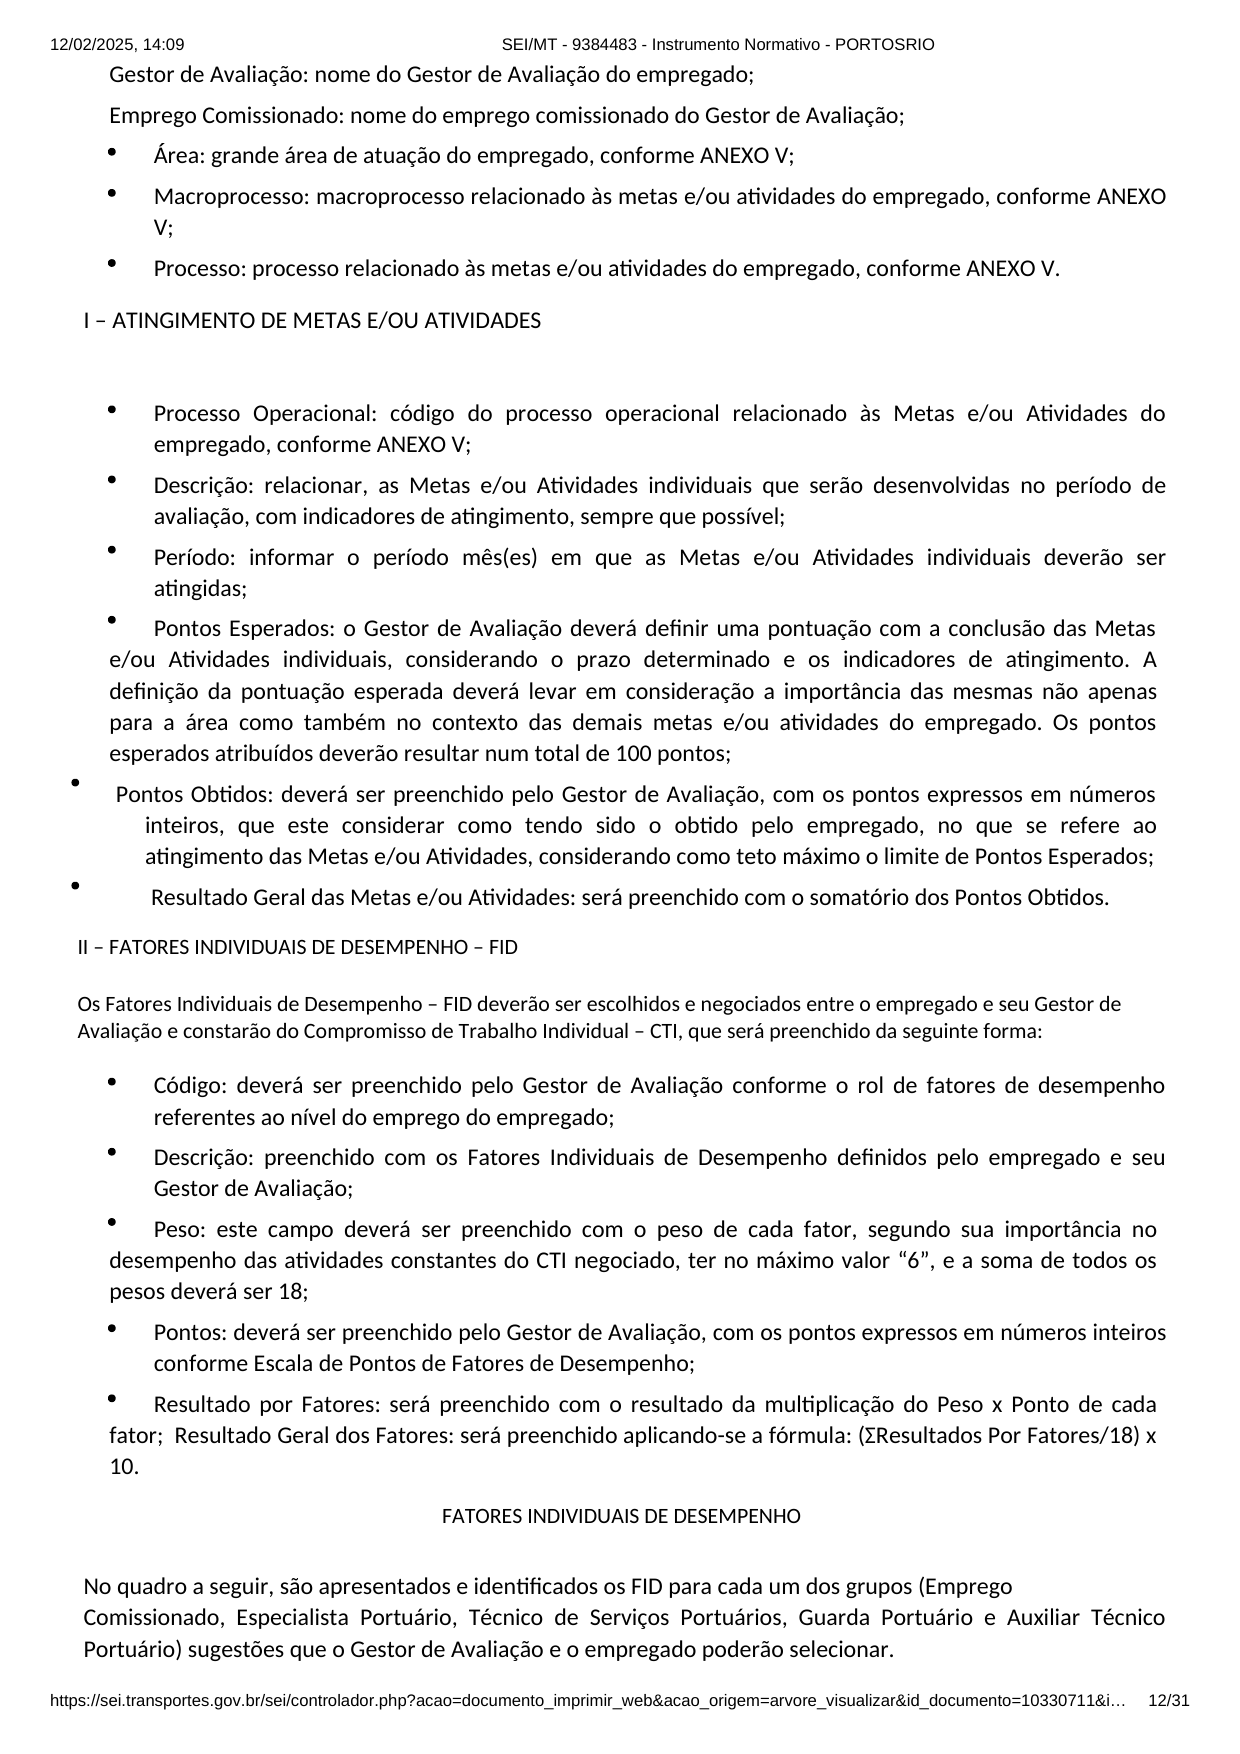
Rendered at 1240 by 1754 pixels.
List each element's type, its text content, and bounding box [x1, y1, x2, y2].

text Descrição: preenchido com os Fatores Individuais de Desempenho definidos pelo empregado e seu Gestor de Avaliação; [109, 1142, 1167, 1203]
text Resultado por Fatores: será preenchido com o resultado da multiplicação do Peso x Ponto de cada fator; Resultado Geral dos Fatores: será preenchido aplicando-se a fórmula: (ΣResultados Por Fatores/18) x 10. [109, 1389, 1158, 1480]
text Comissionado, Especialista Portuário, Técnico de Serviços Portuários, Guarda Portuário e Auxiliar Técnico Portuário) sugestões que o Gestor de Avaliação e o empregado poderão selecionar. [83, 1602, 1167, 1663]
text Pontos: deverá ser preenchido pelo Gestor de Avaliação, com os pontos expressos em números inteiros conforme Escala de Pontos de Fatores de Desempenho; [109, 1317, 1167, 1377]
text Descrição: relacionar, as Metas e/ou Atividades individuais que serão desenvolvidas no período de avaliação, com indicadores de atingimento, sempre que possível; [109, 470, 1167, 530]
text Emprego Comissionado: nome do emprego comissionado do Gestor de Avaliação; [109, 100, 1167, 129]
text Código: deverá ser preenchido pelo Gestor de Avaliação conforme o rol de fatores de desempenho referentes ao nível do emprego do empregado; [109, 1070, 1167, 1131]
text I – ATINGIMENTO DE METAS E/OU ATIVIDADES [83, 305, 1167, 334]
text FATORES INDIVIDUAIS DE DESEMPENHO [76, 1503, 1167, 1529]
text Peso: este campo deverá ser preenchido com o peso de cada fator, segundo sua importância no desempenho das atividades constantes do CTI negociado, ter no máximo valor “6”, e a soma de todos os pesos deverá ser 18; [109, 1214, 1158, 1306]
text Resultado Geral das Metas e/ou Atividades: será preenchido com o somatório dos Pontos Obtidos. [72, 882, 1167, 911]
text Processo: processo relacionado às metas e/ou atividades do empregado, conforme ANEXO V. [109, 253, 1167, 282]
text No quadro a seguir, são apresentados e identificados os FID para cada um dos grupos (Emprego [83, 1571, 1167, 1600]
text Macroprocesso: macroprocesso relacionado às metas e/ou atividades do empregado, conforme ANEXO V; [109, 181, 1167, 241]
text Pontos Esperados: o Gestor de Avaliação deverá definir uma pontuação com a conclusão das Metas e/ou Atividades individuais, considerando o prazo determinado e os indicadores de atingimento. A definição da pontuação esperada deverá levar em consideração a importância das mesmas não apenas para a área como também no contexto das demais metas e/ou atividades do empregado. Os pontos esperados atribuídos deverão resultar num total de 100 pontos; [109, 613, 1158, 768]
text Processo Operacional: código do processo operacional relacionado às Metas e/ou Atividades do empregado, conforme ANEXO V; [109, 398, 1167, 458]
text Gestor de Avaliação: nome do Gestor de Avaliação do empregado; [109, 59, 1167, 89]
text Os Fatores Individuais de Desempenho – FID deverão ser escolhidos e negociados entre o empregado e seu Gestor de Avaliação e constarão do Compromisso de Trabalho Individual – CTI, que será preenchido da seguinte forma: [77, 990, 1167, 1044]
text Período: informar o período mês(es) em que as Metas e/ou Atividades individuais deverão ser atingidas; [109, 542, 1167, 602]
text Pontos Obtidos: deverá ser preenchido pelo Gestor de Avaliação, com os pontos expressos em números inteiros, que este considerar como tendo sido o obtido pelo empregado, no que se refere ao atingimento das Metas e/ou Atividades, considerando como teto máximo o limite de Pontos Esperados; [108, 779, 1158, 871]
text Área: grande área de atuação do empregado, conforme ANEXO V; [109, 140, 1167, 170]
text II – FATORES INDIVIDUAIS DE DESEMPENHO – FID [77, 933, 1167, 959]
